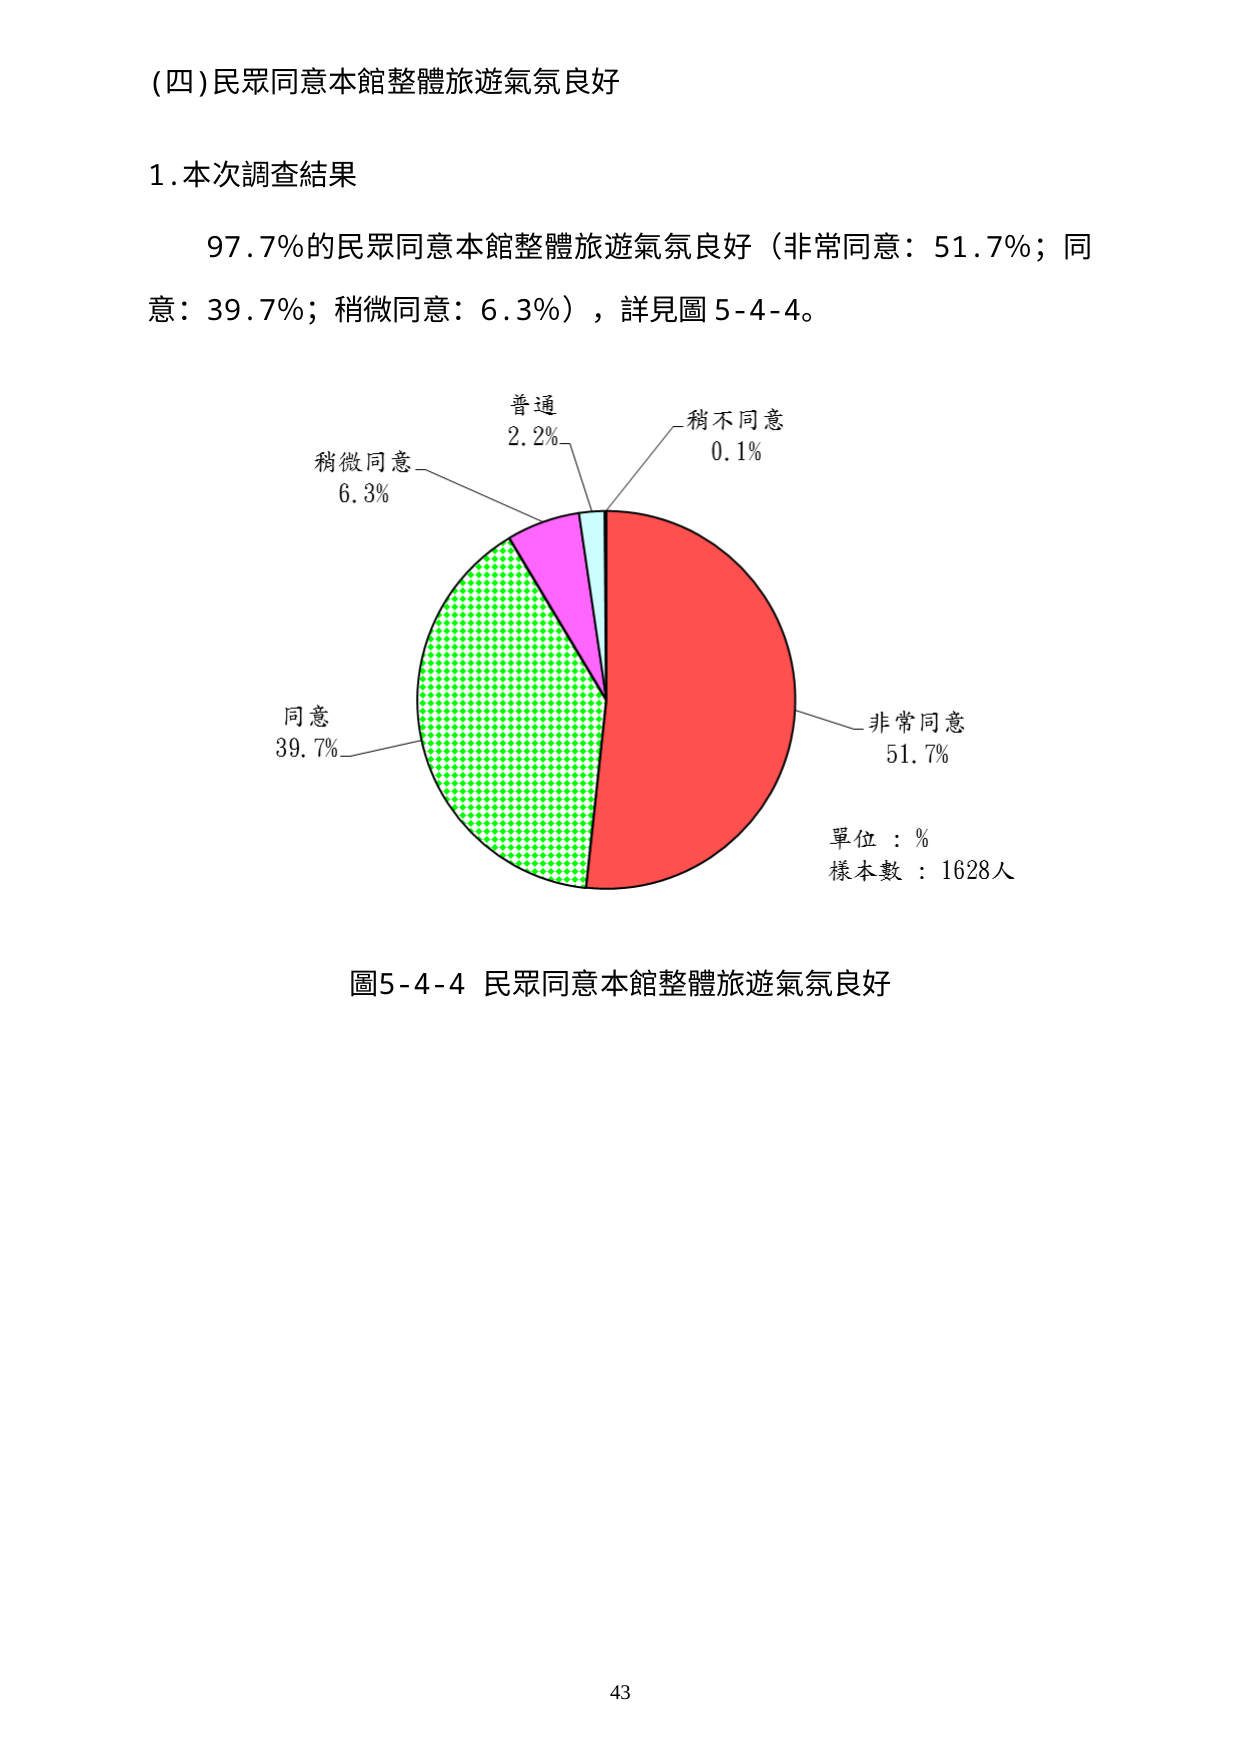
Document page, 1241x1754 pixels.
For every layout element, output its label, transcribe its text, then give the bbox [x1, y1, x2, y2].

picture [219, 379, 1022, 900]
text 1.本次調查結果 [148, 152, 1092, 194]
text 圖5-4-4 民眾同意本館整體旅遊氣氛良好 [148, 960, 1092, 1003]
text 97.7％的民眾同意本館整體旅遊氣氛良好（非常同意：51.7％；同意：39.7％；稍微同意：6.3％），詳見圖5-4-4。 [148, 223, 1092, 329]
text (四)民眾同意本館整體旅遊氣氛良好 [148, 59, 1092, 101]
